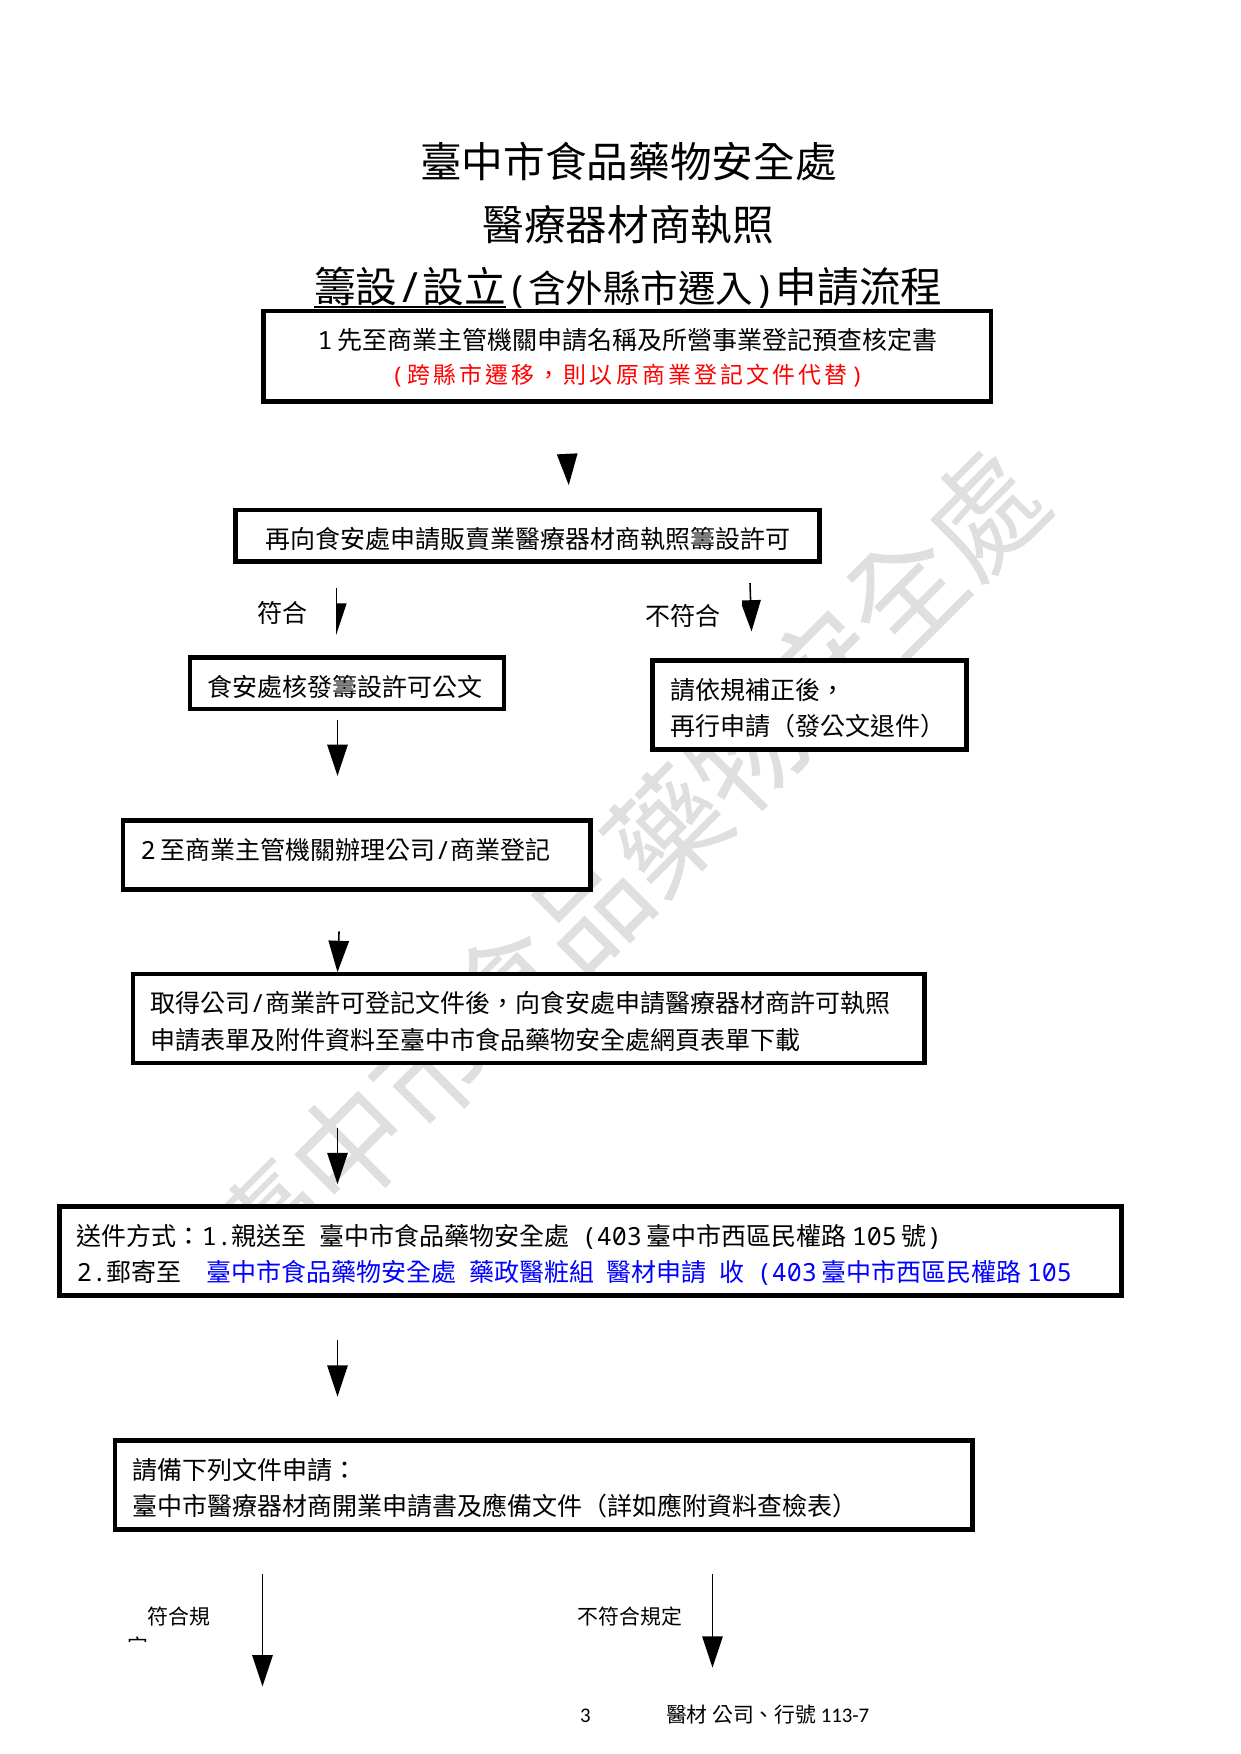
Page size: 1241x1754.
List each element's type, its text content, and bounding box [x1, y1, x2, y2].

text 符合規定 [127, 1600, 229, 1642]
text 2至商業主管機關辦理公司/商業登記 [140, 830, 573, 867]
text 符合 [257, 593, 321, 629]
text 籌設/設立(含外縣市遷入)申請流程 [75, 243, 1181, 305]
text 請依規補正後， [670, 670, 949, 707]
text 醫療器材商執照 [75, 180, 1181, 243]
text (跨縣市遷移，則以原商業登記文件代替) [281, 357, 974, 390]
text 食安處核發籌設許可公文 [207, 667, 487, 699]
text 取得公司/商業許可登記文件後，向食安處申請醫療器材商許可執照 申請表單及附件資料至臺中市食品藥物安全處網頁表單下載 [150, 984, 907, 1053]
text 1先至商業主管機關申請名稱及所營事業登記預查核定書 [281, 321, 974, 357]
text 再向食安處申請販賣業醫療器材商執照籌設許可 [252, 520, 802, 552]
text 臺中市食品藥物安全處 [75, 118, 1181, 180]
text 臺中市醫療器材商開業申請書及應備文件（詳如應附資料查檢表） [132, 1487, 955, 1520]
text 請備下列文件申請： [132, 1451, 955, 1487]
text 2.郵寄至 臺中市食品藥物安全處 藥政醫粧組 醫材申請 收 (403臺中市西區民權路105號) [77, 1252, 1104, 1285]
text 送件方式：1.親送至 臺中市食品藥物安全處 (403臺中市西區民權路105號) [77, 1216, 1104, 1252]
text 不符合規定 [577, 1600, 693, 1630]
text 再行申請（發公文退件） [670, 707, 949, 740]
text 不符合 [645, 596, 727, 633]
